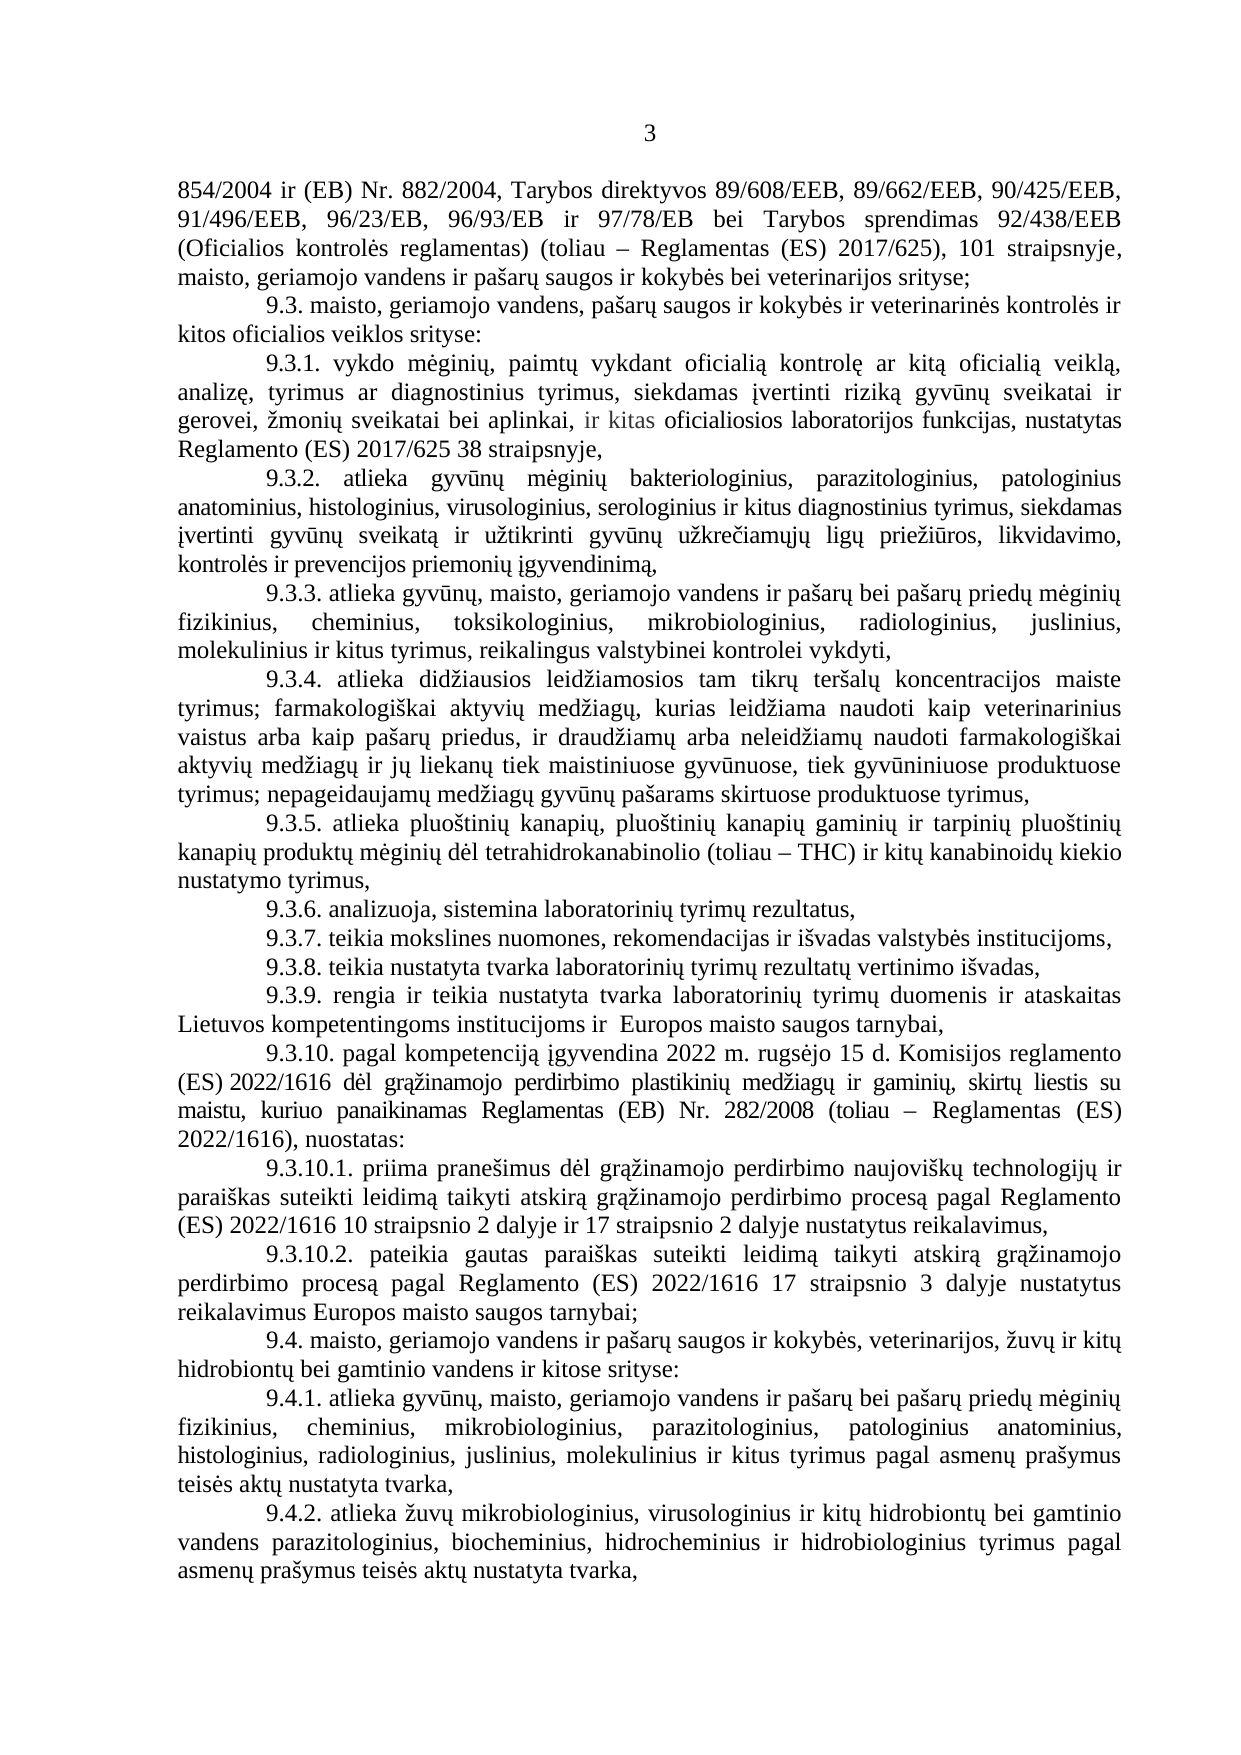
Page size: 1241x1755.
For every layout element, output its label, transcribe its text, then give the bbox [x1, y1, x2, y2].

text 9.3. maisto, geriamojo vandens, pašarų saugos ir kokybės ir veterinarinės kontrolės ir kitos oficialios veiklos srityse: [177, 291, 1122, 348]
text 9.3.5. atlieka pluoštinių kanapių, pluoštinių kanapių gaminių ir tarpinių pluoštinių kanapių produktų mėginių dėl tetrahidrokanabinolio (toliau – THC) ir kitų kanabinoidų kiekio nustatymo tyrimus, [177, 808, 1122, 894]
text 9.4.1. atlieka gyvūnų, maisto, geriamojo vandens ir pašarų bei pašarų priedų mėginių fizikinius, cheminius, mikrobiologinius, parazitologinius, patologinius anatominius, histologinius, radiologinius, juslinius, molekulinius ir kitus tyrimus pagal asmenų prašymus teisės aktų nustatyta tvarka, [177, 1383, 1122, 1498]
text 854/2004 ir (EB) Nr. 882/2004, Tarybos direktyvos 89/608/EEB, 89/662/EEB, 90/425/EEB, 91/496/EEB, 96/23/EB, 96/93/EB ir 97/78/EB bei Tarybos sprendimas 92/438/EEB (Oficialios kontrolės reglamentas) (toliau – Reglamentas (ES) 2017/625), 101 straipsnyje, maisto, geriamojo vandens ir pašarų saugos ir kokybės bei veterinarijos srityse; [177, 176, 1122, 291]
text 9.3.4. atlieka didžiausios leidžiamosios tam tikrų teršalų koncentracijos maiste tyrimus; farmakologiškai aktyvių medžiagų, kurias leidžiama naudoti kaip veterinarinius vaistus arba kaip pašarų priedus, ir draudžiamų arba neleidžiamų naudoti farmakologiškai aktyvių medžiagų ir jų liekanų tiek maistiniuose gyvūnuose, tiek gyvūniniuose produktuose tyrimus; nepageidaujamų medžiagų gyvūnų pašarams skirtuose produktuose tyrimus, [177, 664, 1122, 808]
text 9.3.10. pagal kompetenciją įgyvendina 2022 m. rugsėjo 15 d. Komisijos reglamento (ES) 2022/1616 dėl grąžinamojo perdirbimo plastikinių medžiagų ir gaminių, skirtų liestis su maistu, kuriuo panaikinamas Reglamentas (EB) Nr. 282/2008 (toliau – Reglamentas (ES) 2022/1616), nuostatas: [177, 1038, 1122, 1153]
text 9.4.2. atlieka žuvų mikrobiologinius, virusologinius ir kitų hidrobiontų bei gamtinio vandens parazitologinius, biocheminius, hidrocheminius ir hidrobiologinius tyrimus pagal asmenų prašymus teisės aktų nustatyta tvarka, [177, 1498, 1122, 1584]
text 9.4. maisto, geriamojo vandens ir pašarų saugos ir kokybės, veterinarijos, žuvų ir kitų hidrobiontų bei gamtinio vandens ir kitose srityse: [177, 1326, 1122, 1383]
text 9.3.10.1. priima pranešimus dėl grąžinamojo perdirbimo naujoviškų technologijų ir paraiškas suteikti leidimą taikyti atskirą grąžinamojo perdirbimo procesą pagal Reglamento (ES) 2022/1616 10 straipsnio 2 dalyje ir 17 straipsnio 2 dalyje nustatytus reikalavimus, [177, 1153, 1122, 1239]
text 9.3.7. teikia mokslines nuomones, rekomendacijas ir išvadas valstybės institucijoms, [177, 923, 1122, 952]
text 9.3.6. analizuoja, sistemina laboratorinių tyrimų rezultatus, [177, 894, 1122, 923]
text 9.3.3. atlieka gyvūnų, maisto, geriamojo vandens ir pašarų bei pašarų priedų mėginių fizikinius, cheminius, toksikologinius, mikrobiologinius, radiologinius, juslinius, molekulinius ir kitus tyrimus, reikalingus valstybinei kontrolei vykdyti, [177, 578, 1122, 664]
text 9.3.8. teikia nustatyta tvarka laboratorinių tyrimų rezultatų vertinimo išvadas, [177, 952, 1122, 981]
text 9.3.2. atlieka gyvūnų mėginių bakteriologinius, parazitologinius, patologinius anatominius, histologinius, virusologinius, serologinius ir kitus diagnostinius tyrimus, siekdamas įvertinti gyvūnų sveikatą ir užtikrinti gyvūnų užkrečiamųjų ligų priežiūros, likvidavimo, kontrolės ir prevencijos priemonių įgyvendinimą, [177, 463, 1122, 578]
text 9.3.9. rengia ir teikia nustatyta tvarka laboratorinių tyrimų duomenis ir ataskaitas Lietuvos kompetentingoms institucijoms ir Europos maisto saugos tarnybai, [177, 981, 1122, 1038]
text 9.3.1. vykdo mėginių, paimtų vykdant oficialią kontrolę ar kitą oficialią veiklą, analizę, tyrimus ar diagnostinius tyrimus, siekdamas įvertinti riziką gyvūnų sveikatai ir gerovei, žmonių sveikatai bei aplinkai, ir kitas oficialiosios laboratorijos funkcijas, nustatytas Reglamento (ES) 2017/625 38 straipsnyje, [177, 348, 1122, 463]
text 9.3.10.2. pateikia gautas paraiškas suteikti leidimą taikyti atskirą grąžinamojo perdirbimo procesą pagal Reglamento (ES) 2022/1616 17 straipsnio 3 dalyje nustatytus reikalavimus Europos maisto saugos tarnybai; [177, 1239, 1122, 1326]
